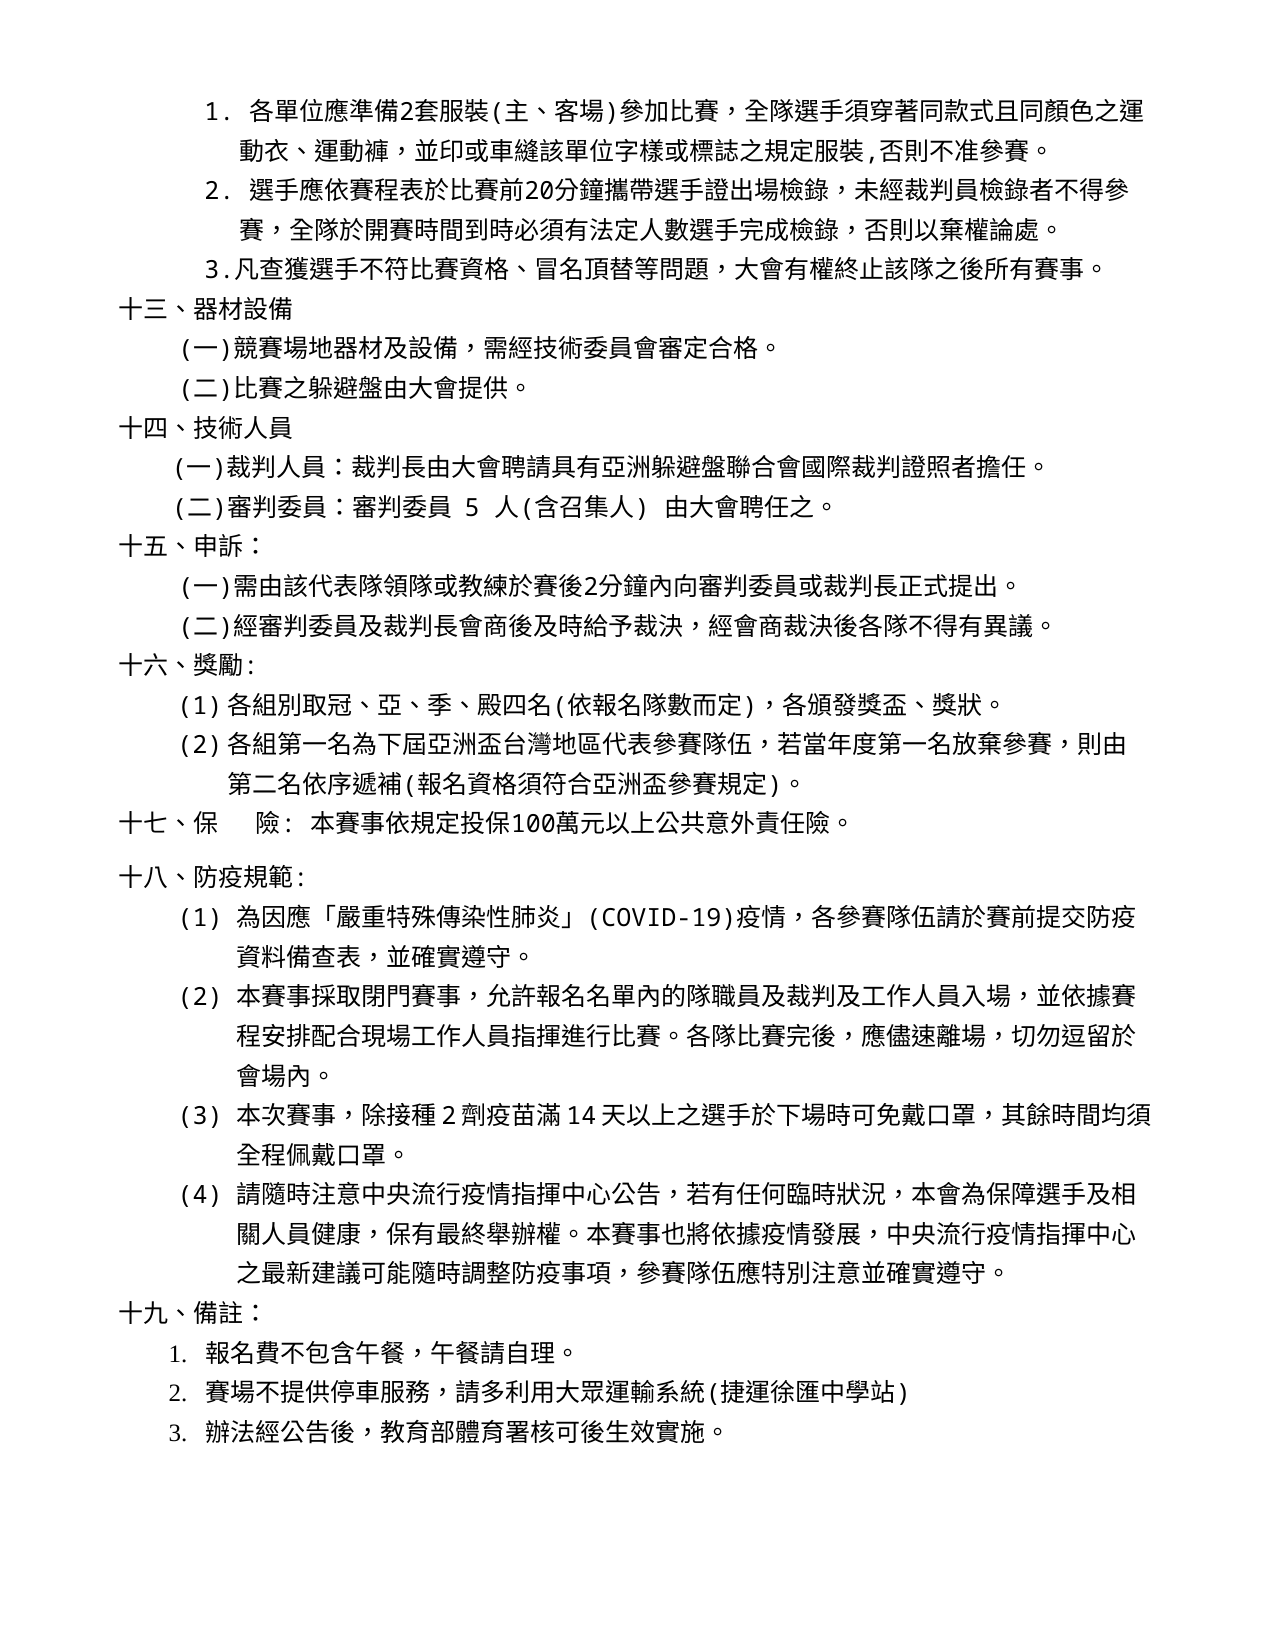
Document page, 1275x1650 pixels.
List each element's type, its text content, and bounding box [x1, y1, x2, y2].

text 2. 選手應依賽程表於比賽前20分鐘攜帶選手證出場檢錄，未經裁判員檢錄者不得參賽，全隊於開賽時間到時必須有法定人數選手完成檢錄，否則以棄權論處。 [204, 168, 1152, 247]
text 1. 各單位應準備2套服裝(主、客場)參加比賽，全隊選手須穿著同款式且同顏色之運動衣、運動褲，並印或車縫該單位字樣或標誌之規定服裝,否則不准參賽。 [204, 89, 1152, 168]
text 十五、申訴： [118, 524, 1152, 564]
list 本賽事採取閉門賽事，允許報名名單內的隊職員及裁判及工作人員入場，並依據賽程安排配合現場工作人員指揮進行比賽。各隊比賽完後，應儘速離場，切勿逗留於會場內。 [177, 974, 1152, 1093]
list 賽場不提供停車服務，請多利用大眾運輸系統(捷運徐匯中學站) [168, 1370, 1152, 1409]
list 辦法經公告後，教育部體育署核可後生效實施。 [168, 1409, 1152, 1449]
text 十八、防疫規範: [118, 853, 1152, 895]
text 3.凡查獲選手不符比賽資格、冒名頂替等問題，大會有權終止該隊之後所有賽事。 [204, 247, 1152, 287]
list 為因應「嚴重特殊傳染性肺炎」(COVID-19)疫情，各參賽隊伍請於賽前提交防疫資料備查表，並確實遵守。 [177, 895, 1152, 974]
list 報名費不包含午餐，午餐請自理。 [168, 1330, 1152, 1370]
text (二)審判委員：審判委員 5 人(含召集人) 由大會聘任之。 [118, 484, 1152, 524]
text 十六、獎勵: [118, 643, 1152, 682]
text (二)經審判委員及裁判長會商後及時給予裁決，經會商裁決後各隊不得有異議。 [118, 603, 1152, 643]
text (一)裁判人員：裁判長由大會聘請具有亞洲躲避盤聯合會國際裁判證照者擔任。 [172, 445, 1152, 484]
list 請隨時注意中央流行疫情指揮中心公告，若有任何臨時狀況，本會為保障選手及相關人員健康，保有最終舉辦權。本賽事也將依據疫情發展，中央流行疫情指揮中心之最新建議可能隨時調整防疫事項，參賽隊伍應特別注意並確實遵守。 [177, 1172, 1152, 1291]
text 十三、器材設備 [118, 287, 1152, 326]
text (二)比賽之躲避盤由大會提供。 [118, 366, 1152, 405]
text 十四、技術人員 [118, 405, 1152, 445]
list 各組第一名為下屆亞洲盃台灣地區代表參賽隊伍，若當年度第一名放棄參賽，則由第二名依序遞補(報名資格須符合亞洲盃參賽規定)。 [177, 722, 1152, 801]
list 各組別取冠、亞、季、殿四名(依報名隊數而定)，各頒發獎盃、獎狀。 [177, 682, 1152, 722]
text (一)競賽場地器材及設備，需經技術委員會審定合格。 [118, 326, 1152, 366]
text (一)需由該代表隊領隊或教練於賽後2分鐘內向審判委員或裁判長正式提出。 [118, 564, 1152, 603]
text 十七、保 險: 本賽事依規定投保100萬元以上公共意外責任險。 [118, 801, 1152, 841]
list 本次賽事，除接種2劑疫苗滿14天以上之選手於下場時可免戴口罩，其餘時間均須全程佩戴口罩。 [177, 1093, 1152, 1172]
text 十九、備註： [118, 1291, 1152, 1330]
